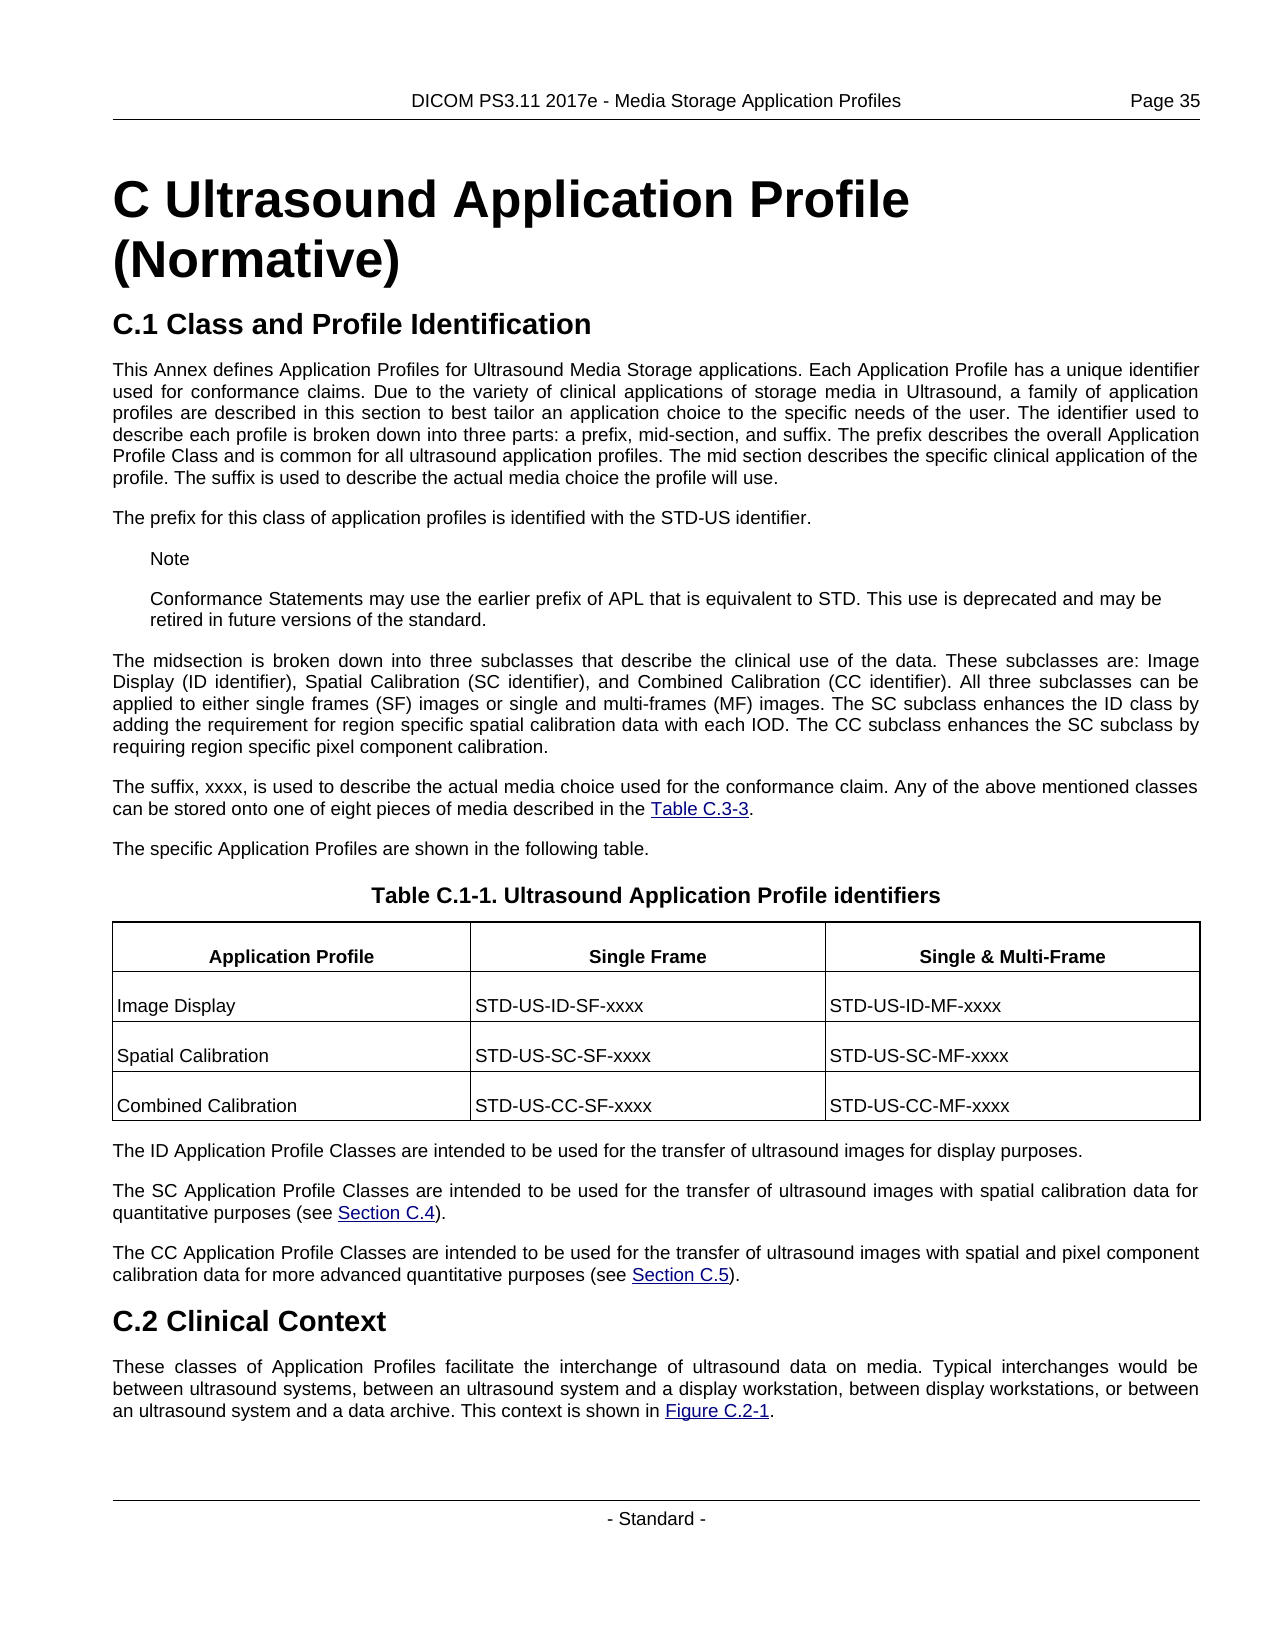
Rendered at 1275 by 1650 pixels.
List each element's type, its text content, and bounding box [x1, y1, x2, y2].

table_cell Image Display [113, 972, 470, 1021]
text The midsection is broken down into three subclasses that describe the clinical use of the data. These subclasses are: Image Display (ID identifier), Spatial Calibration (SC identifier), and Combined Calibration (CC identifier). All three subclasses can be applied to either single frames (SF) images or single and multi-frames (MF) images. The SC subclass enhances the ID class by adding the requirement for region specific spatial calibration data with each IOD. The CC subclass enhances the SC subclass by requiring region specific pixel component calibration. [112, 649, 1200, 757]
text C.2 Clinical Context [112, 1304, 1200, 1338]
text The specific Application Profiles are shown in the following table. [112, 838, 1200, 859]
text This Annex defines Application Profiles for Ultrasound Media Storage applications. Each Application Profile has a unique identifier used for conformance claims. Due to the variety of clinical applications of storage media in Ultrasound, a family of application profiles are described in this section to best tailor an application choice to the specific needs of the user. The identifier used to describe each profile is broken down into three parts: a prefix, mid-section, and suffix. The prefix describes the overall Application Profile Class and is common for all ultrasound application profiles. The mid section describes the specific clinical application of the profile. The suffix is used to describe the actual media choice the profile will use. [112, 359, 1200, 488]
table_cell STD-US-ID-SF-xxxx [471, 972, 825, 1021]
table_cell STD-US-SC-MF-xxxx [826, 1022, 1199, 1071]
text These classes of Application Profiles facilitate the interchange of ultrasound data on media. Typical interchanges would be between ultrasound systems, between an ultrasound system and a display workstation, between display workstations, or between an ultrasound system and a data archive. This context is shown in Figure C.2-1. [112, 1356, 1200, 1421]
text C Ultrasound Application Profile (Normative) [112, 169, 1200, 288]
text Conformance Statements may use the earlier prefix of APL that is equivalent to STD. This use is deprecated and may be retired in future versions of the standard. [150, 588, 1162, 631]
text The suffix, xxxx, is used to describe the actual media choice used for the conformance claim. Any of the above mentioned classes can be stored onto one of eight pieces of media described in the Table C.3-3. [112, 776, 1200, 819]
table_header Single & Multi-Frame [826, 923, 1199, 971]
table_header Single Frame [471, 923, 825, 971]
table_cell Combined Calibration [113, 1072, 470, 1120]
table_header Application Profile [113, 923, 470, 971]
table_cell STD-US-CC-SF-xxxx [471, 1072, 825, 1120]
text The prefix for this class of application profiles is identified with the STD-US identifier. [112, 507, 1200, 529]
text Note [150, 547, 1162, 569]
text The CC Application Profile Classes are intended to be used for the transfer of ultrasound images with spatial and pixel component calibration data for more advanced quantitative purposes (see Section C.5). [112, 1242, 1200, 1285]
text The SC Application Profile Classes are intended to be used for the transfer of ultrasound images with spatial calibration data for quantitative purposes (see Section C.4). [112, 1180, 1200, 1223]
table_cell STD-US-SC-SF-xxxx [471, 1022, 825, 1071]
table_cell STD-US-ID-MF-xxxx [826, 972, 1199, 1021]
text Table C.1-1. Ultrasound Application Profile identifiers [112, 882, 1200, 908]
table_cell STD-US-CC-MF-xxxx [826, 1072, 1199, 1120]
text The ID Application Profile Classes are intended to be used for the transfer of ultrasound images for display purposes. [112, 1140, 1200, 1162]
text C.1 Class and Profile Identification [112, 307, 1200, 340]
table_cell Spatial Calibration [113, 1022, 470, 1071]
